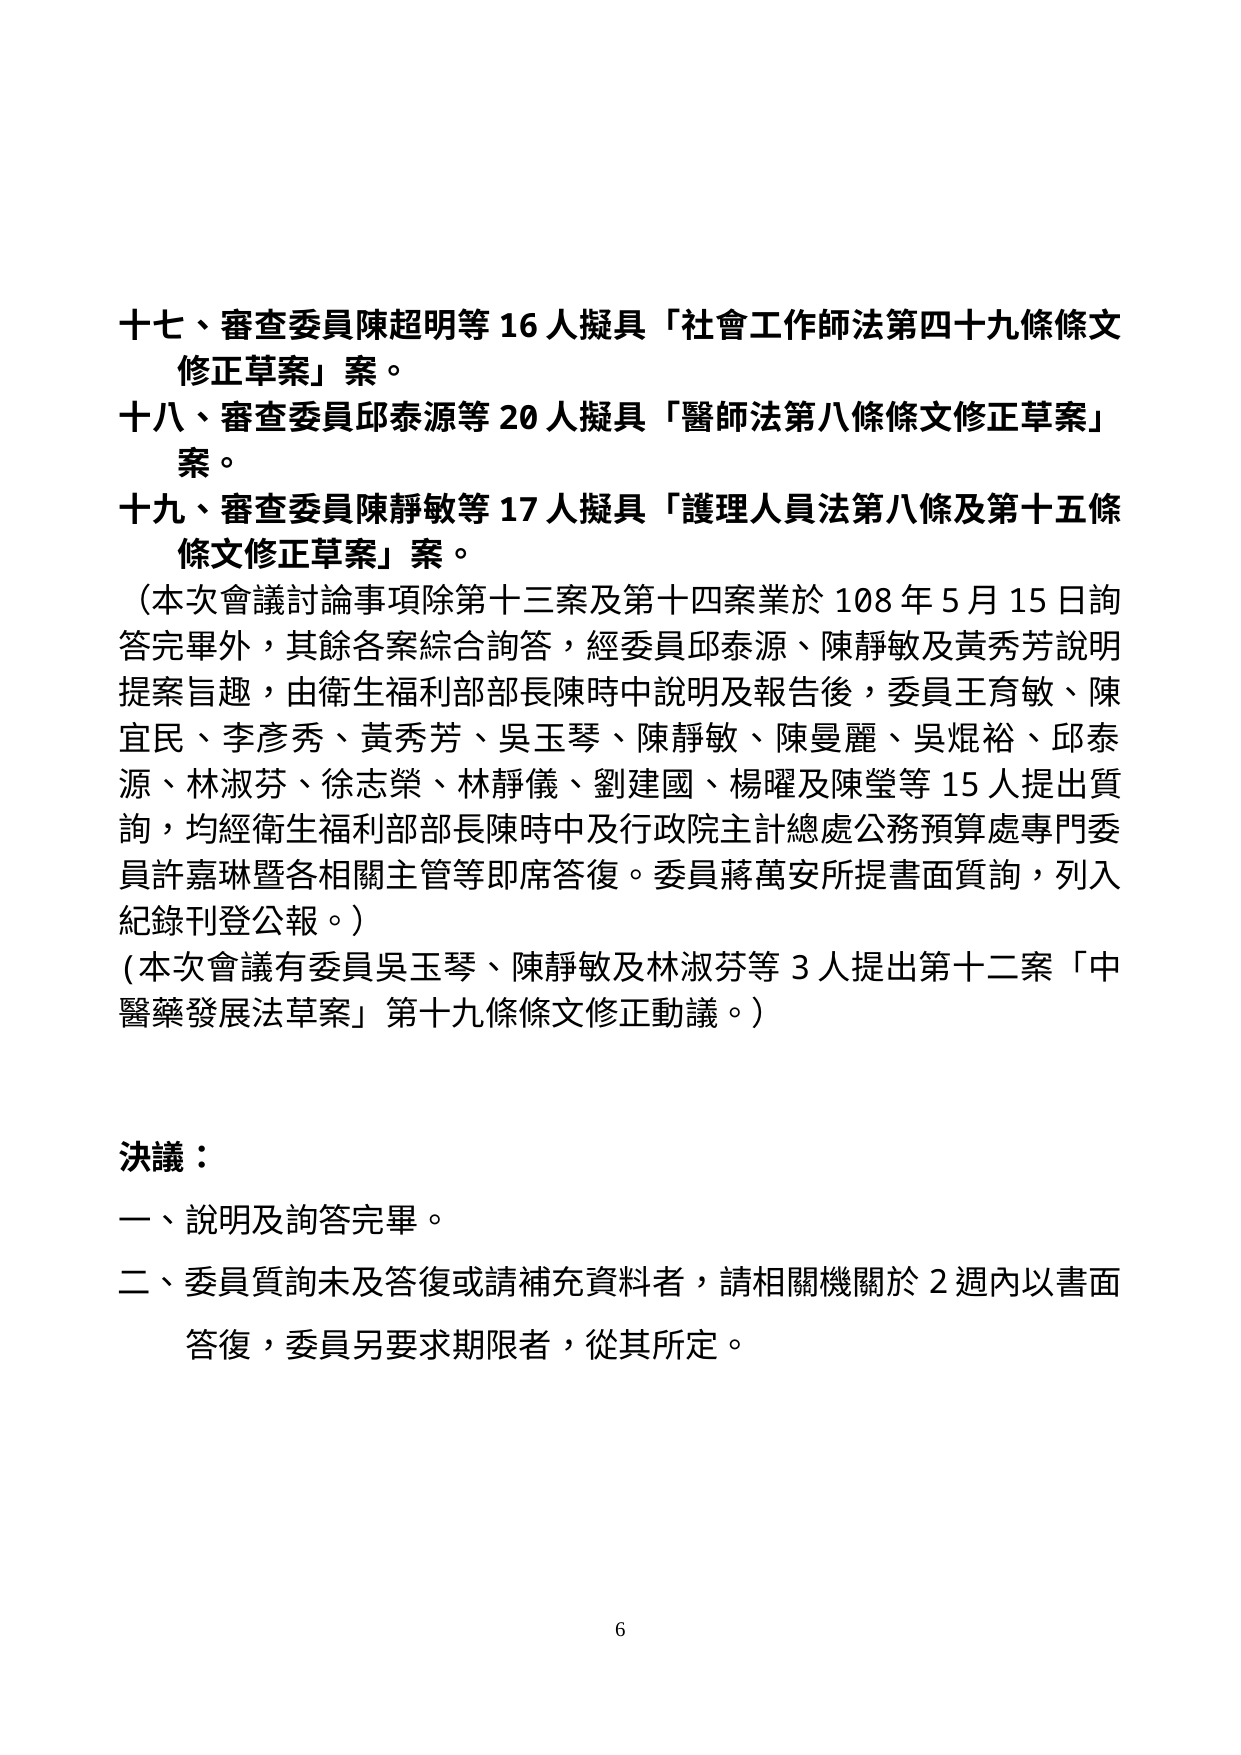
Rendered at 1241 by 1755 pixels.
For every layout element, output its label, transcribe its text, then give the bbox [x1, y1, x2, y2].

text 十七、審查委員陳超明等16人擬具「社會工作師法第四十九條條文修正草案」案。 [118, 301, 1122, 393]
text （本次會議討論事項除第十三案及第十四案業於108年5月15日詢答完畢外，其餘各案綜合詢答，經委員邱泰源、陳靜敏及黃秀芳說明提案旨趣，由衛生福利部部長陳時中說明及報告後，委員王育敏、陳宜民、李彥秀、黃秀芳、吳玉琴、陳靜敏、陳曼麗、吳焜裕、邱泰源、林淑芬、徐志榮、林靜儀、劉建國、楊曜及陳瑩等15人提出質詢，均經衛生福利部部長陳時中及行政院主計總處公務預算處專門委員許嘉琳暨各相關主管等即席答復。委員蔣萬安所提書面質詢，列入紀錄刊登公報。） [118, 576, 1122, 943]
text 十八、審查委員邱泰源等20人擬具「醫師法第八條條文修正草案」案。 [118, 393, 1122, 484]
text 十九、審查委員陳靜敏等17人擬具「護理人員法第八條及第十五條條文修正草案」案。 [118, 484, 1122, 576]
text 一、說明及詢答完畢。 [118, 1176, 1122, 1238]
text 決議： [118, 1113, 1122, 1176]
text 二、委員質詢未及答復或請補充資料者，請相關機關於2週內以書面答復，委員另要求期限者，從其所定。 [117, 1238, 1122, 1363]
text (本次會議有委員吳玉琴、陳靜敏及林淑芬等3人提出第十二案「中醫藥發展法草案」第十九條條文修正動議。） [118, 943, 1122, 1034]
